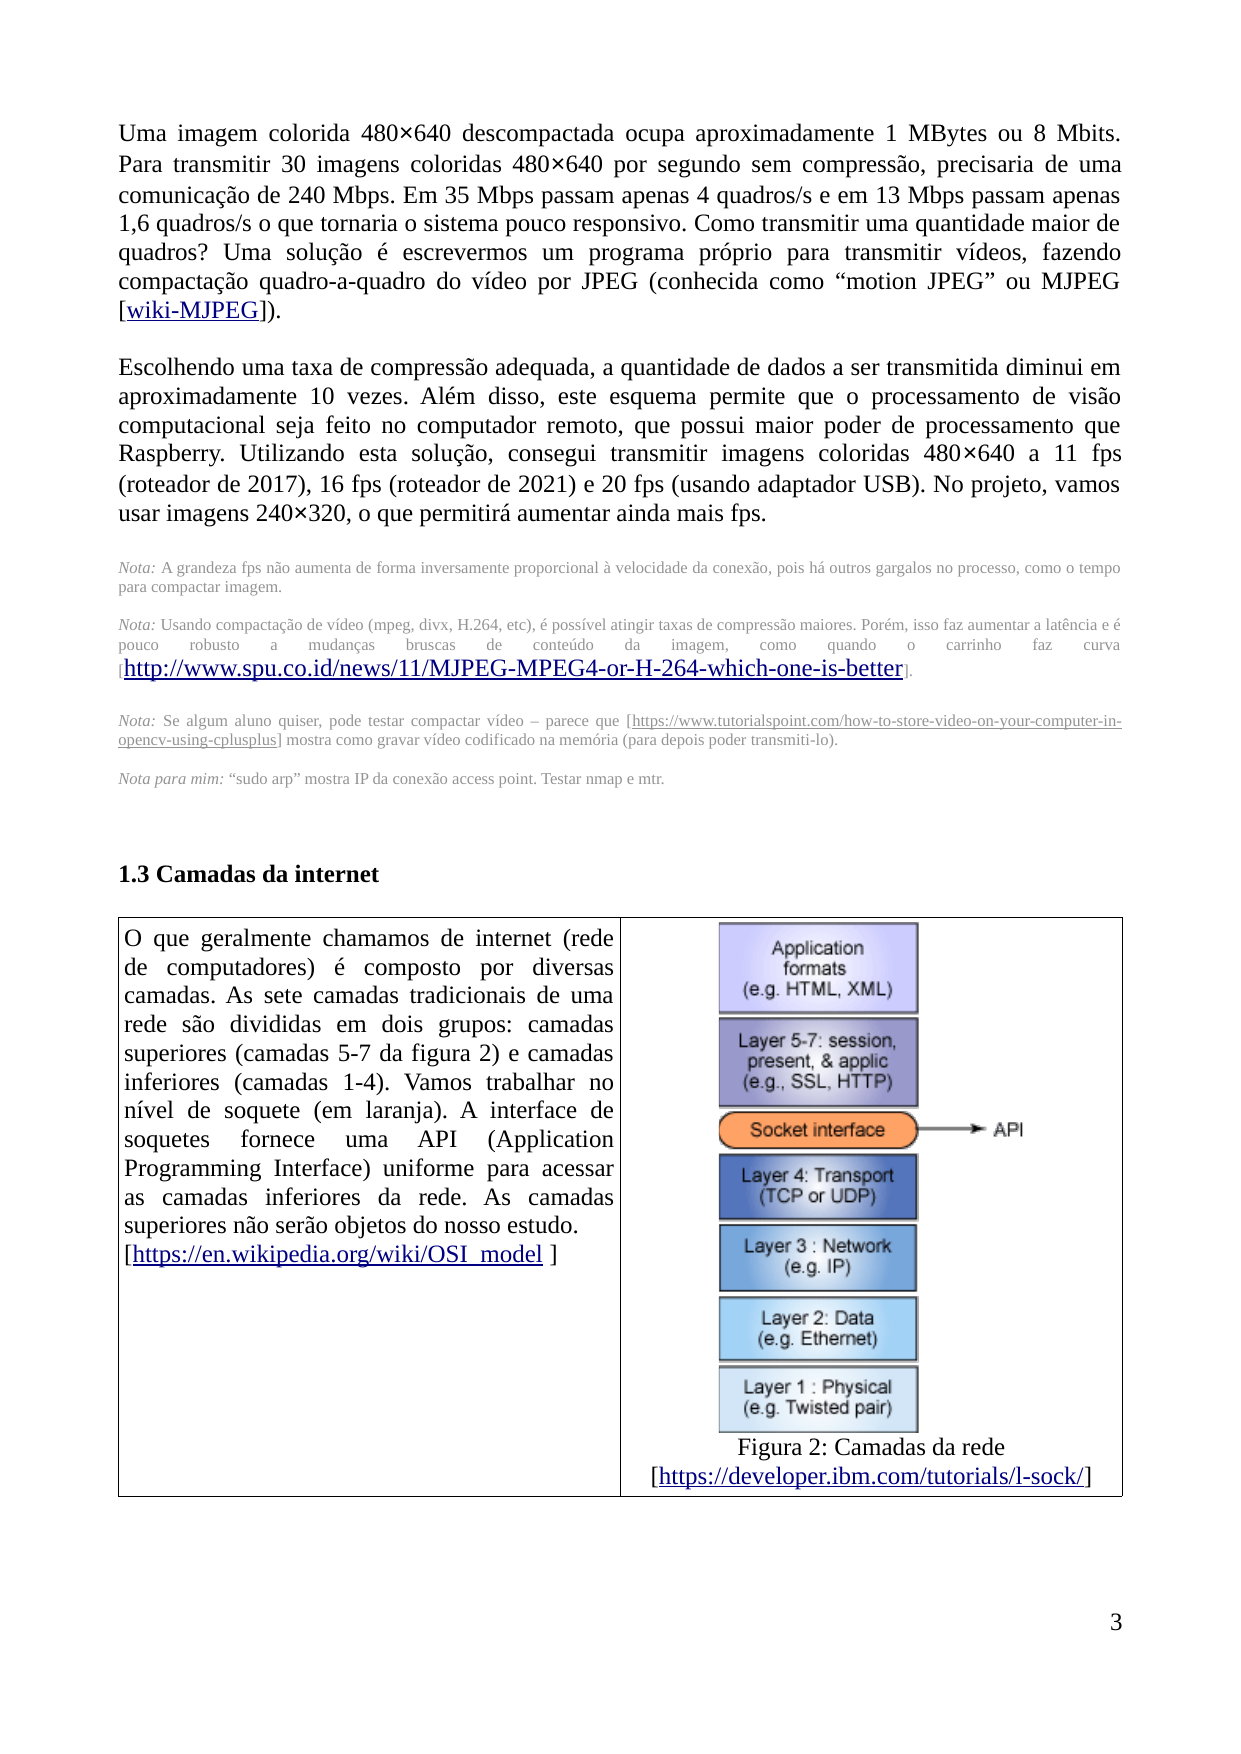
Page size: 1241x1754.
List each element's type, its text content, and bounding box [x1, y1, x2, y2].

text Nota: Usando compactação de vídeo (mpeg, divx, H.264, etc), é possível atingir taxas de compressão maiores. Porém, isso faz aumentar a latência e é pouco robusto a mudanças bruscas de conteúdo da imagem, como quando o carrinho faz curva [http://www.spu.co.id/news/11/MJPEG-MPEG4-or-H-264-which-one-is-better]. [118, 615, 1122, 682]
text Nota para mim: “sudo arp” mostra IP da conexão access point. Testar nmap e mtr. [118, 768, 1122, 788]
picture [718, 922, 1024, 1433]
text Escolhendo uma taxa de compressão adequada, a quantidade de dados a ser transmitida diminui em aproximadamente 10 vezes. Além disso, este esquema permite que o processamento de visão computacional seja feito no computador remoto, que possui maior poder de processamento que Raspberry. Utilizando esta solução, consegui transmitir imagens coloridas 480×640 a 11 fps (roteador de 2017), 16 fps (roteador de 2021) e 20 fps (usando adaptador USB). No projeto, vamos usar imagens 240×320, o que permitirá aumentar ainda mais fps. [118, 352, 1122, 529]
text Nota: Se algum aluno quiser, pode testar compactar vídeo – parece que [https://www.tutorialspoint.com/how-to-store-video-on-your-computer-in-opencv-using-cplusplus] mostra como gravar vídeo codificado na memória (para depois poder transmiti-lo). [118, 711, 1122, 749]
text 1.3 Camadas da internet [118, 859, 1122, 888]
table_header O que geralmente chamamos de internet (rede de computadores) é composto por diversas camadas. As sete camadas tradicionais de uma rede são divididas em dois grupos: camadas superiores (camadas 5-7 da figura 2) e camadas inferiores (camadas 1-4). Vamos trabalhar no nível de soquete (em laranja). A interface de soquetes fornece uma API (Application Programming Interface) uniforme para acessar as camadas inferiores da rede. As camadas superiores não serão objetos do nosso estudo. [https://en.wikipedia.org/wiki/OSI_model ] [119, 918, 620, 1496]
table_header Figura 2: Camadas da rede [https://developer.ibm.com/tutorials/l-sock/] [621, 918, 1122, 1496]
text Nota: A grandeza fps não aumenta de forma inversamente proporcional à velocidade da conexão, pois há outros gargalos no processo, como o tempo para compactar imagem. [118, 558, 1122, 596]
text Uma imagem colorida 480×640 descompactada ocupa aproximadamente 1 MBytes ou 8 Mbits. Para transmitir 30 imagens coloridas 480×640 por segundo sem compressão, precisaria de uma comunicação de 240 Mbps. Em 35 Mbps passam apenas 4 quadros/s e em 13 Mbps passam apenas 1,6 quadros/s o que tornaria o sistema pouco responsivo. Como transmitir uma quantidade maior de quadros? Uma solução é escrevermos um programa próprio para transmitir vídeos, fazendo compactação quadro-a-quadro do vídeo por JPEG (conhecida como “motion JPEG” ou MJPEG [wiki-MJPEG]). [118, 118, 1122, 323]
